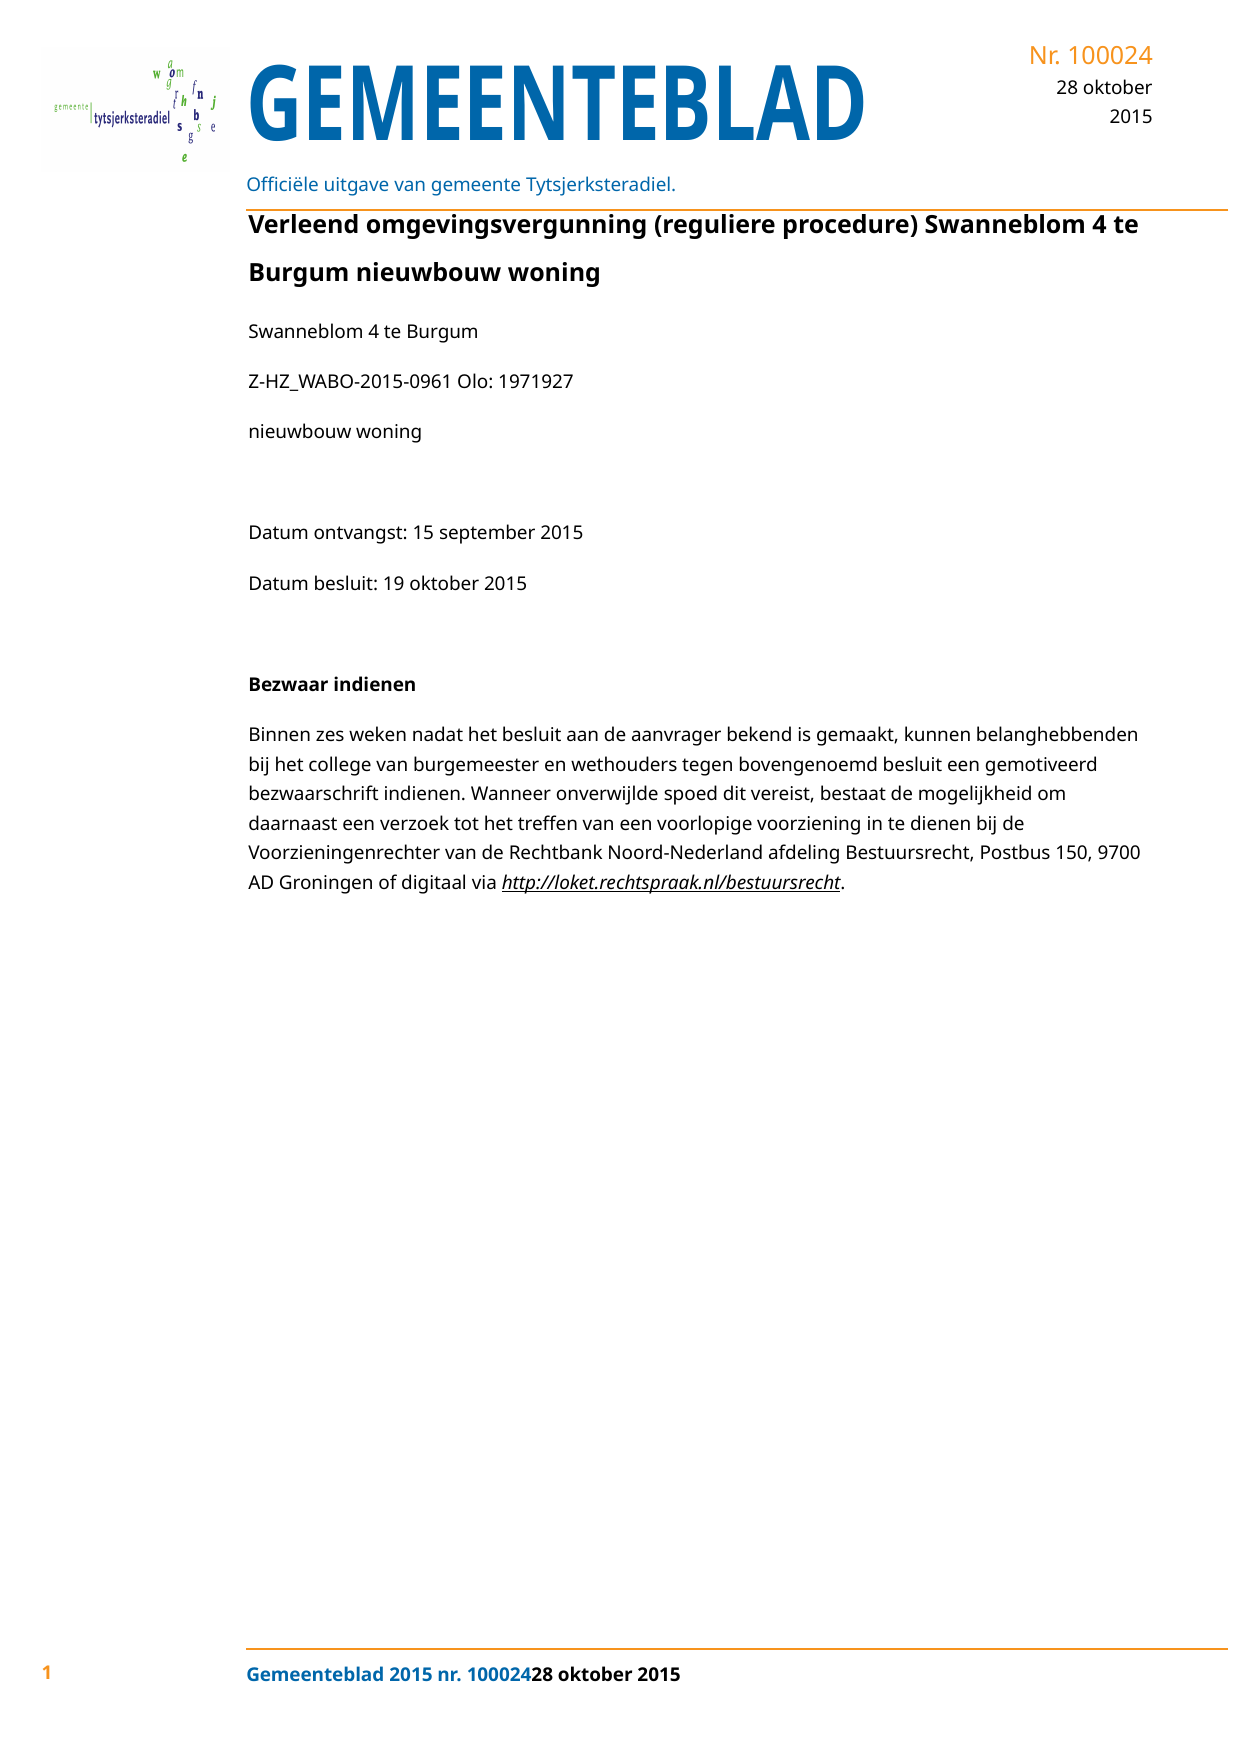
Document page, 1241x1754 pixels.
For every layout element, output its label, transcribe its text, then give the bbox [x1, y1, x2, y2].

picture [41, 47, 231, 172]
text Datum besluit: 19 oktober 2015 [248, 570, 1152, 596]
text nieuwbouw woning [248, 419, 1152, 444]
text Verleend omgevingsvergunning (reguliere procedure) Swanneblom 4 te Burgum nieuwbouw woning [248, 211, 1152, 288]
text Swanneblom 4 te Burgum [248, 318, 1152, 344]
text Datum ontvangst: 15 september 2015 [248, 519, 1152, 545]
text Bezwaar indienen [248, 671, 1152, 697]
text Binnen zes weken nadat het besluit aan de aanvrager bekend is gemaakt, kunnen belanghebbenden bij het college van burgemeester en wethouders tegen bovengenoemd besluit een gemotiveerd bezwaarschrift indienen. Wanneer onverwijlde spoed dit vereist, bestaat de mogelijkheid om daarnaast een verzoek tot het treffen van een voorlopige voorziening in te dienen bij de Voorzieningenrechter van de Rechtbank Noord-Nederland afdeling Bestuursrecht, Postbus 150, 9700 AD Groningen of digitaal via http://loket.rechtspraak.nl/bestuursrecht. [248, 721, 1152, 895]
text Z-HZ_WABO-2015-0961 Olo: 1971927 [248, 368, 1152, 394]
